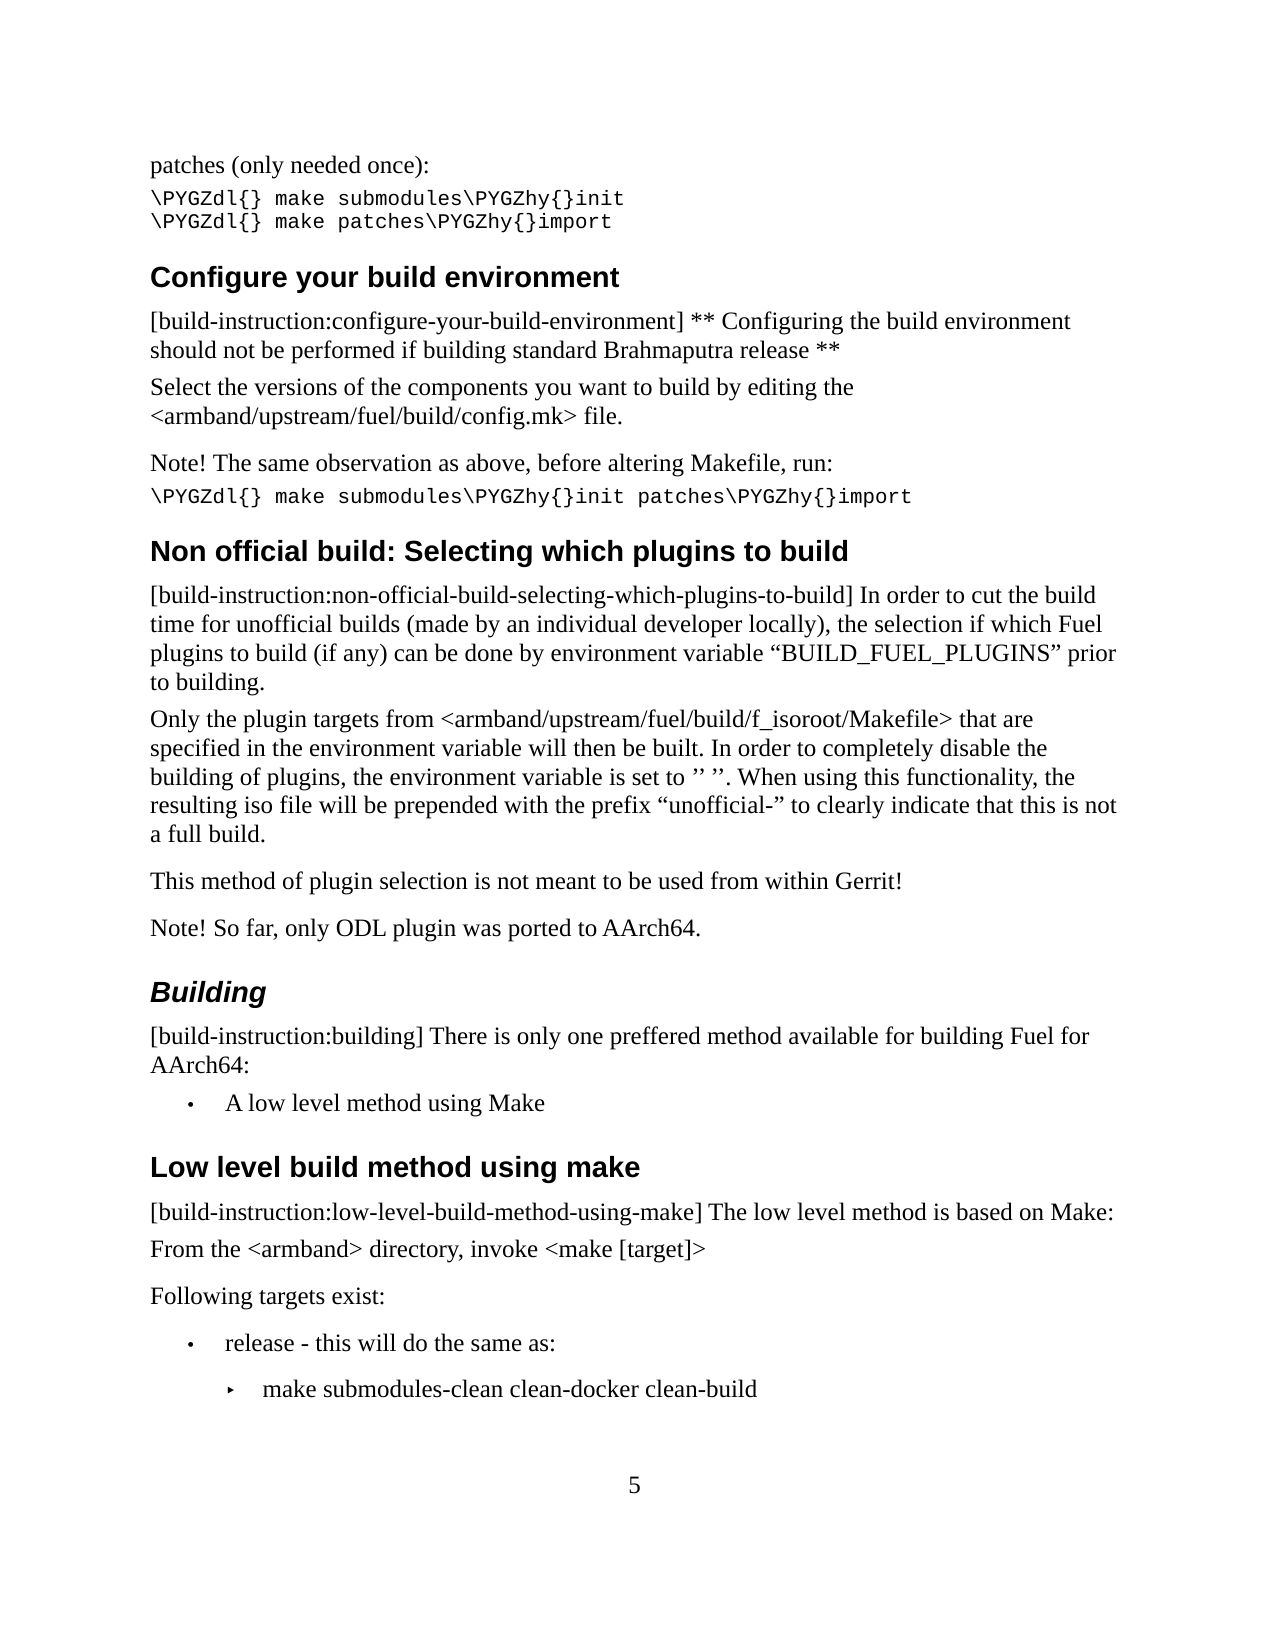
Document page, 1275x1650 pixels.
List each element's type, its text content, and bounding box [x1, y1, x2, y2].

text From the <armband> directory, invoke <make [target]> [150, 1234, 1125, 1263]
text \PYGZdl{} make patches\PYGZhy{}import [150, 211, 1125, 235]
text Select the versions of the components you want to build by editing the <armband/upstream/fuel/build/config.mk> file. [150, 372, 1125, 430]
text Note! The same observation as above, before altering Makefile, run: [150, 448, 1125, 477]
text [build-instruction:non-official-build-selecting-which-plugins-to-build] In order to cut the build time for unofficial builds (made by an individual developer locally), the selection if which Fuel plugins to build (if any) can be done by environment variable “BUILD_FUEL_PLUGINS” prior to building. [150, 580, 1125, 695]
subtitle Low level build method using make [150, 1151, 1125, 1184]
list release - this will do the same as: [187, 1328, 1125, 1356]
text Note! So far, only ODL plugin was ported to AArch64. [150, 913, 1125, 941]
text patches (only needed once): [150, 150, 1125, 179]
text [build-instruction:configure-your-build-environment] ** Configuring the build environment should not be performed if building standard Brahmaputra release ** [150, 306, 1125, 363]
subtitle Non official build: Selecting which plugins to build [150, 534, 1125, 568]
subtitle Building [150, 975, 1125, 1009]
list A low level method using Make [187, 1088, 1125, 1117]
text This method of plugin selection is not meant to be used from within Gerrit! [150, 866, 1125, 895]
text [build-instruction:low-level-build-method-using-make] The low level method is based on Make: [150, 1197, 1125, 1225]
text \PYGZdl{} make submodules\PYGZhy{}init [150, 188, 1125, 211]
text \PYGZdl{} make submodules\PYGZhy{}init patches\PYGZhy{}import [150, 486, 1125, 509]
subtitle Configure your build environment [150, 260, 1125, 293]
text Following targets exist: [150, 1281, 1125, 1310]
text [build-instruction:building] There is only one preffered method available for building Fuel for AArch64: [150, 1021, 1125, 1079]
text Only the plugin targets from <armband/upstream/fuel/build/f_isoroot/Makefile> that are specified in the environment variable will then be built. In order to completely disable the building of plugins, the environment variable is set to ’’ ’’. When using this functionality, the resulting iso file will be prepended with the prefix “unofficial-” to clearly indicate that this is not a full build. [150, 704, 1125, 848]
list make submodules-clean clean-docker clean-build [225, 1374, 1125, 1403]
